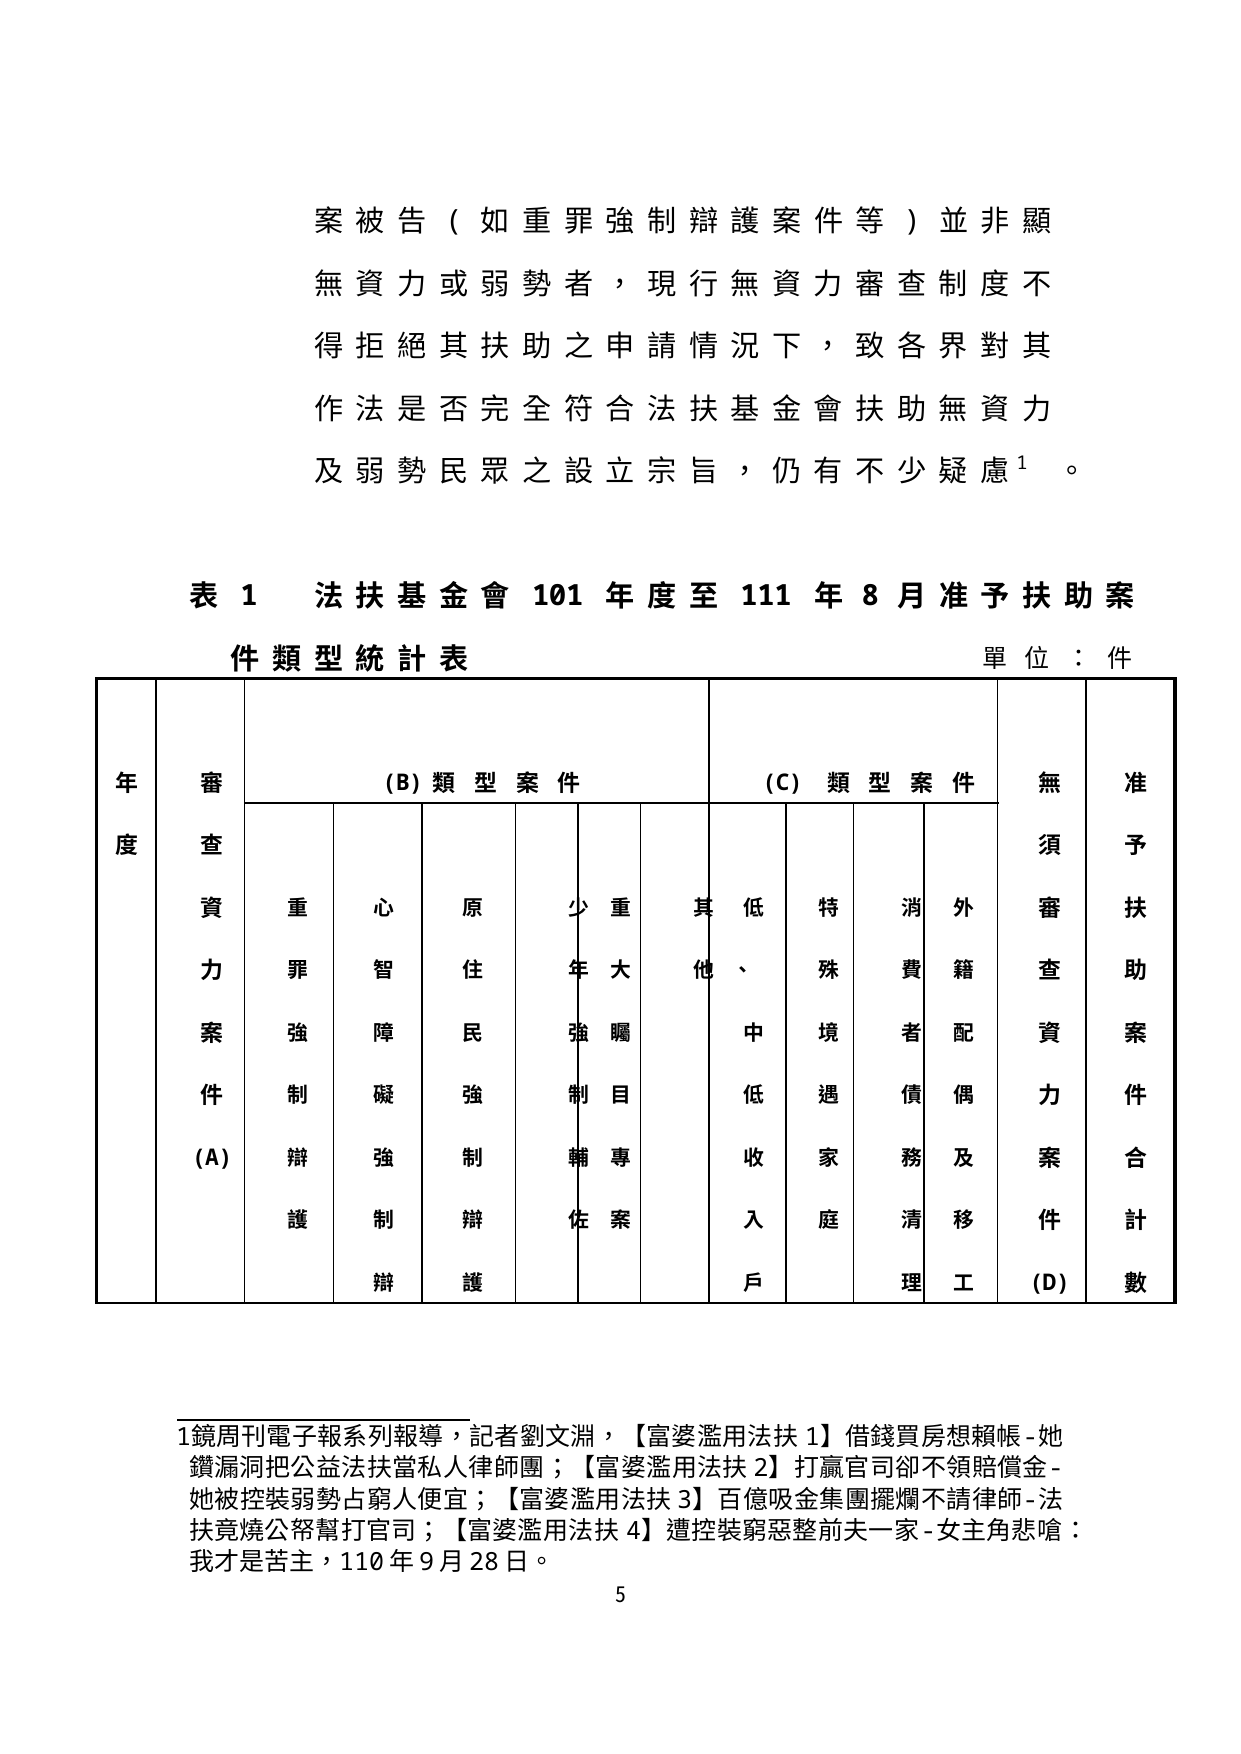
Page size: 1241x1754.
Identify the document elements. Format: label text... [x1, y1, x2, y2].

table_header 准予扶助案件合計數 [1087, 680, 1173, 1302]
table_cell 重大矚目專案 [579, 804, 640, 1302]
text 表1 法扶基金會101年度至111年8月准予扶助案件類型統計表 單位：件 [94, 552, 1161, 677]
table_cell 特殊境遇家庭 [787, 804, 853, 1302]
table_cell 低、中低收入戶 [710, 804, 785, 1302]
table_header (B)類型案件 [245, 680, 708, 802]
table_cell 外籍配偶及移工 [925, 804, 997, 1302]
table_header 無須審查資力案件(D) [998, 680, 1085, 1302]
table_cell 心智障礙強制辯 [334, 804, 421, 1302]
table_cell 消費者債務清理 [854, 804, 923, 1302]
table_cell 其他 [641, 804, 708, 1302]
table_cell 重罪 強制辯護 [245, 804, 333, 1302]
table_cell 原住民 強制辯護 [423, 804, 515, 1302]
text 法扶基金會110年度准予扶助案件計5萬1,424件，其中須審查資力案件1萬7,630件，占34.28%，無須審查資力案件3萬3,794件，占65.72%；而依法律扶助法第13條規定，無須審查資力案件類型則包括：消費者債務清理8,459件(占准予扶助案件之16.45%，以下同)，重罪強制辯護8,265件(16.07%)，低收入戶、中低收入戶7,898件(15.36%)，原住民身分之強制辯護4,888件(9.51%)，以及精神或心智損傷或不全，無法為完全陳述者之強制辯護或代理者3,847件(7.48%)等(詳表1)。然其中部分適用無資力審查案件之涉案被告(如重罪強制辯護案件等)並非顯無資力或弱勢者，現行無資力審查制度不得拒絕其扶助之申請情況下，致各界對其作法是否完全符合法扶基金會扶助無資力及弱勢民眾之設立宗旨，仍有不少疑慮。 [271, 177, 1058, 490]
table_header (C)類型案件 [710, 680, 997, 802]
table_header 年度 [98, 680, 155, 1302]
text 鏡周刊電子報系列報導，記者劉文淵，【富婆濫用法扶1】借錢買房想賴帳-她鑽漏洞把公益法扶當私人律師團；【富婆濫用法扶2】打贏官司卻不領賠償金-她被控裝弱勢占窮人便宜；【富婆濫用法扶3】百億吸金集團擺爛不請律師-法扶竟燒公帑幫打官司；【富婆濫用法扶4】遭控裝窮惡整前夫一家-女主角悲嗆：我才是苦主，110年9月28日。 [176, 1421, 1063, 1577]
table_cell 少年強制輔佐 [516, 804, 577, 1302]
table_header 審查資力案件(A) [157, 680, 244, 1302]
